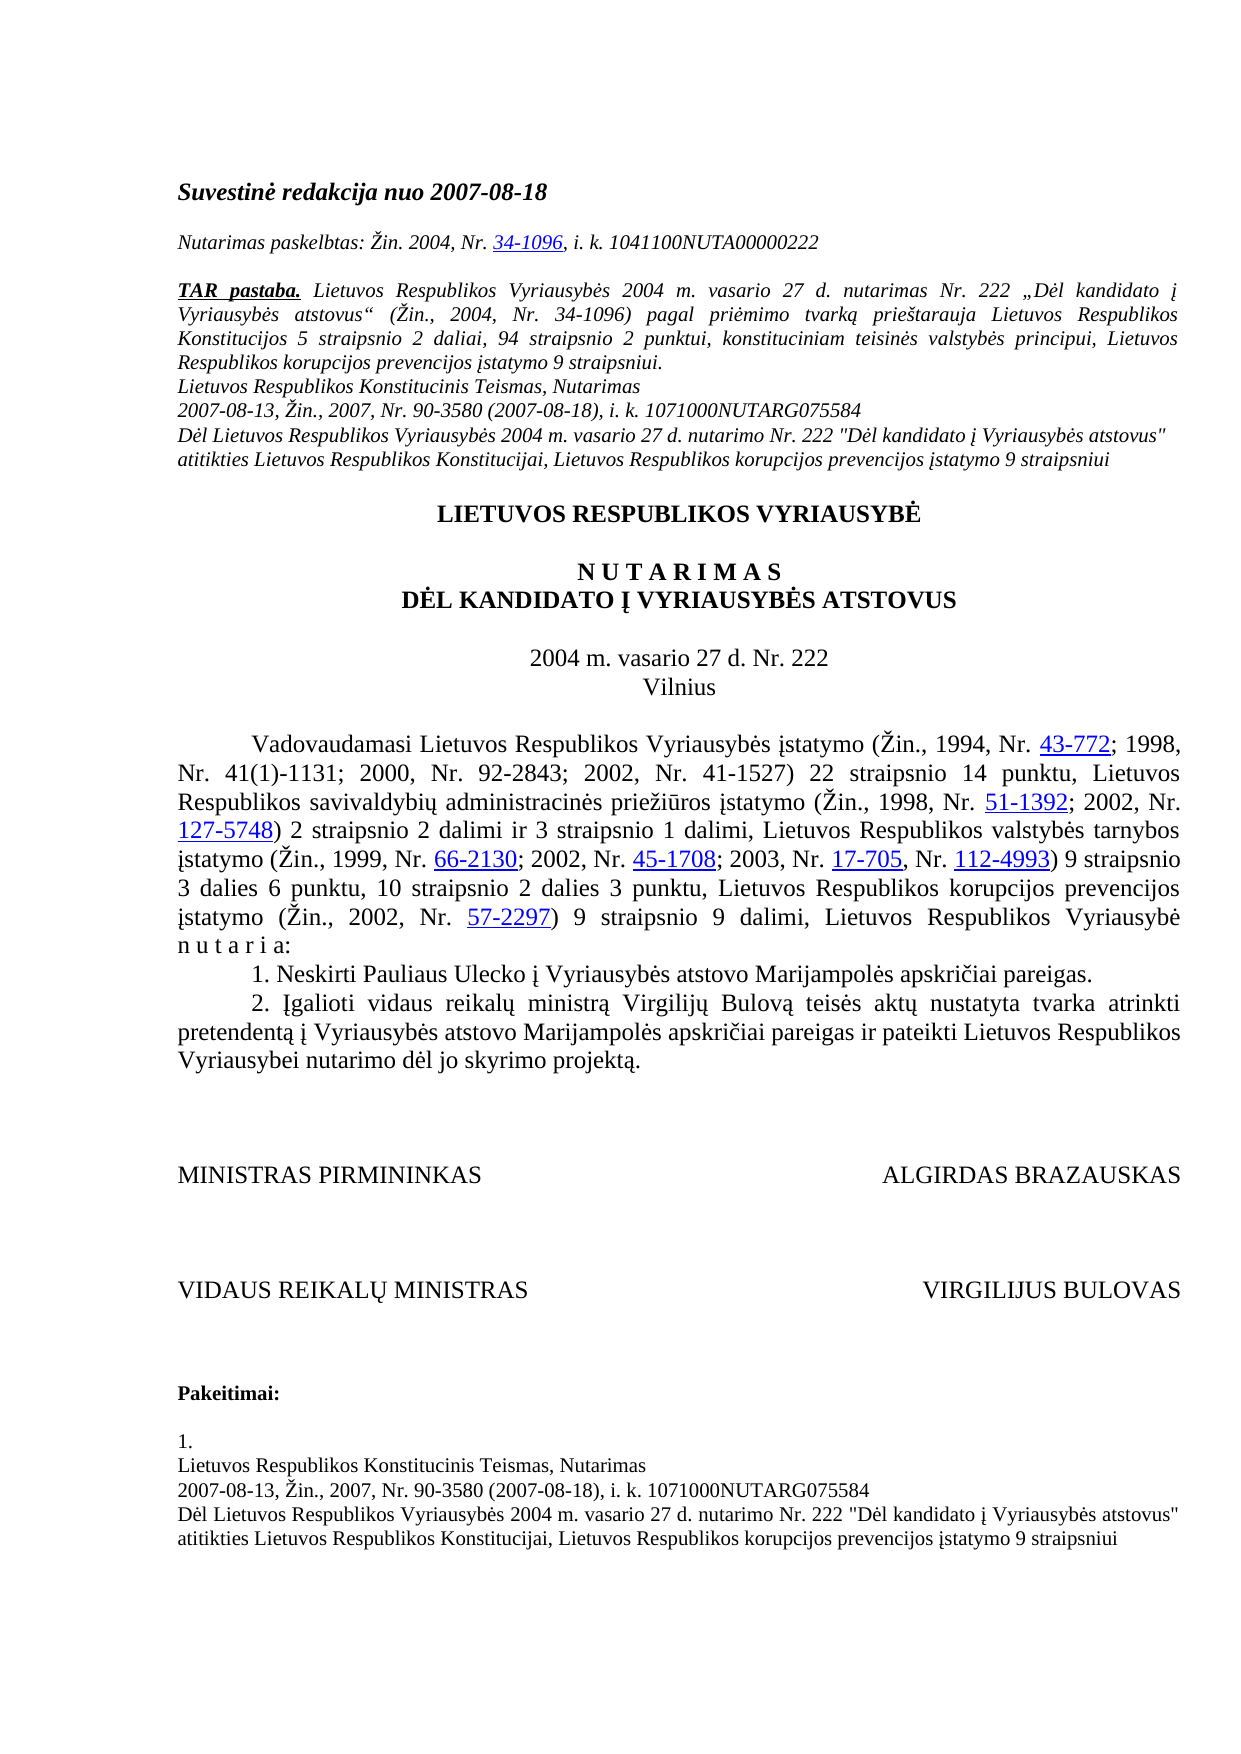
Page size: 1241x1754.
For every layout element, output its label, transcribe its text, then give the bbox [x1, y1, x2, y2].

text Vadovaudamasi Lietuvos Respublikos Vyriausybės įstatymo (Žin., 1994, Nr. 43-772; 1998, Nr. 41(1)-1131; 2000, Nr. 92-2843; 2002, Nr. 41-1527) 22 straipsnio 14 punktu, Lietuvos Respublikos savivaldybių administracinės priežiūros įstatymo (Žin., 1998, Nr. 51-1392; 2002, Nr. 127-5748) 2 straipsnio 2 dalimi ir 3 straipsnio 1 dalimi, Lietuvos Respublikos valstybės tarnybos įstatymo (Žin., 1999, Nr. 66-2130; 2002, Nr. 45-1708; 2003, Nr. 17-705, Nr. 112-4993) 9 straipsnio 3 dalies 6 punktu, 10 straipsnio 2 dalies 3 punktu, Lietuvos Respublikos korupcijos prevencijos įstatymo (Žin., 2002, Nr. 57-2297) 9 straipsnio 9 dalimi, Lietuvos Respublikos Vyriausybė nutaria: [177, 729, 1181, 959]
text 2. Įgalioti vidaus reikalų ministrą Virgilijų Bulovą teisės aktų nustatyta tvarka atrinkti pretendentą į Vyriausybės atstovo Marijampolės apskričiai pareigas ir pateikti Lietuvos Respublikos Vyriausybei nutarimo dėl jo skyrimo projektą. [177, 988, 1181, 1074]
text DĖL KANDIDATO Į VYRIAUSYBĖS ATSTOVUS [177, 586, 1181, 614]
text Vilnius [177, 672, 1181, 701]
text N U T A R I M A S [177, 557, 1181, 586]
text 1. [177, 1429, 1181, 1453]
text Dėl Lietuvos Respublikos Vyriausybės 2004 m. vasario 27 d. nutarimo Nr. 222 "Dėl kandidato į Vyriausybės atstovus" atitikties Lietuvos Respublikos Konstitucijai, Lietuvos Respublikos korupcijos prevencijos įstatymo 9 straipsniui [177, 1502, 1181, 1550]
text Nutarimas paskelbtas: Žin. 2004, Nr. 34-1096, i. k. 1041100NUTA00000222 [177, 230, 1181, 254]
text 1. Neskirti Pauliaus Ulecko į Vyriausybės atstovo Marijampolės apskričiai pareigas. [177, 959, 1181, 988]
text LIETUVOS RESPUBLIKOS VYRIAUSYBĖ [177, 499, 1181, 528]
text TAR pastaba. Lietuvos Respublikos Vyriausybės 2004 m. vasario 27 d. nutarimas Nr. 222 „Dėl kandidato į Vyriausybės atstovus“ (Žin., 2004, Nr. 34-1096) pagal priėmimo tvarką prieštarauja Lietuvos Respublikos Konstitucijos 5 straipsnio 2 daliai, 94 straipsnio 2 punktui, konstituciniam teisinės valstybės principui, Lietuvos Respublikos korupcijos prevencijos įstatymo 9 straipsniui. [177, 278, 1181, 374]
text Lietuvos Respublikos Konstitucinis Teismas, Nutarimas [177, 1453, 1181, 1477]
text Dėl Lietuvos Respublikos Vyriausybės 2004 m. vasario 27 d. nutarimo Nr. 222 "Dėl kandidato į Vyriausybės atstovus" atitikties Lietuvos Respublikos Konstitucijai, Lietuvos Respublikos korupcijos prevencijos įstatymo 9 straipsniui [177, 422, 1181, 471]
text MINISTRAS PIRMININKAS ALGIRDAS BRAZAUSKAS [177, 1161, 1181, 1189]
text VIDAUS REIKALŲ MINISTRAS VIRGILIJUS BULOVAS [177, 1276, 1181, 1304]
text 2007-08-13, Žin., 2007, Nr. 90-3580 (2007-08-18), i. k. 1071000NUTARG075584 [177, 1477, 1181, 1502]
text Lietuvos Respublikos Konstitucinis Teismas, Nutarimas [177, 374, 1181, 398]
text 2007-08-13, Žin., 2007, Nr. 90-3580 (2007-08-18), i. k. 1071000NUTARG075584 [177, 398, 1181, 422]
text 2004 m. vasario 27 d. Nr. 222 [177, 643, 1181, 672]
text Suvestinė redakcija nuo 2007-08-18 [177, 177, 1181, 206]
text Pakeitimai: [177, 1381, 1181, 1405]
